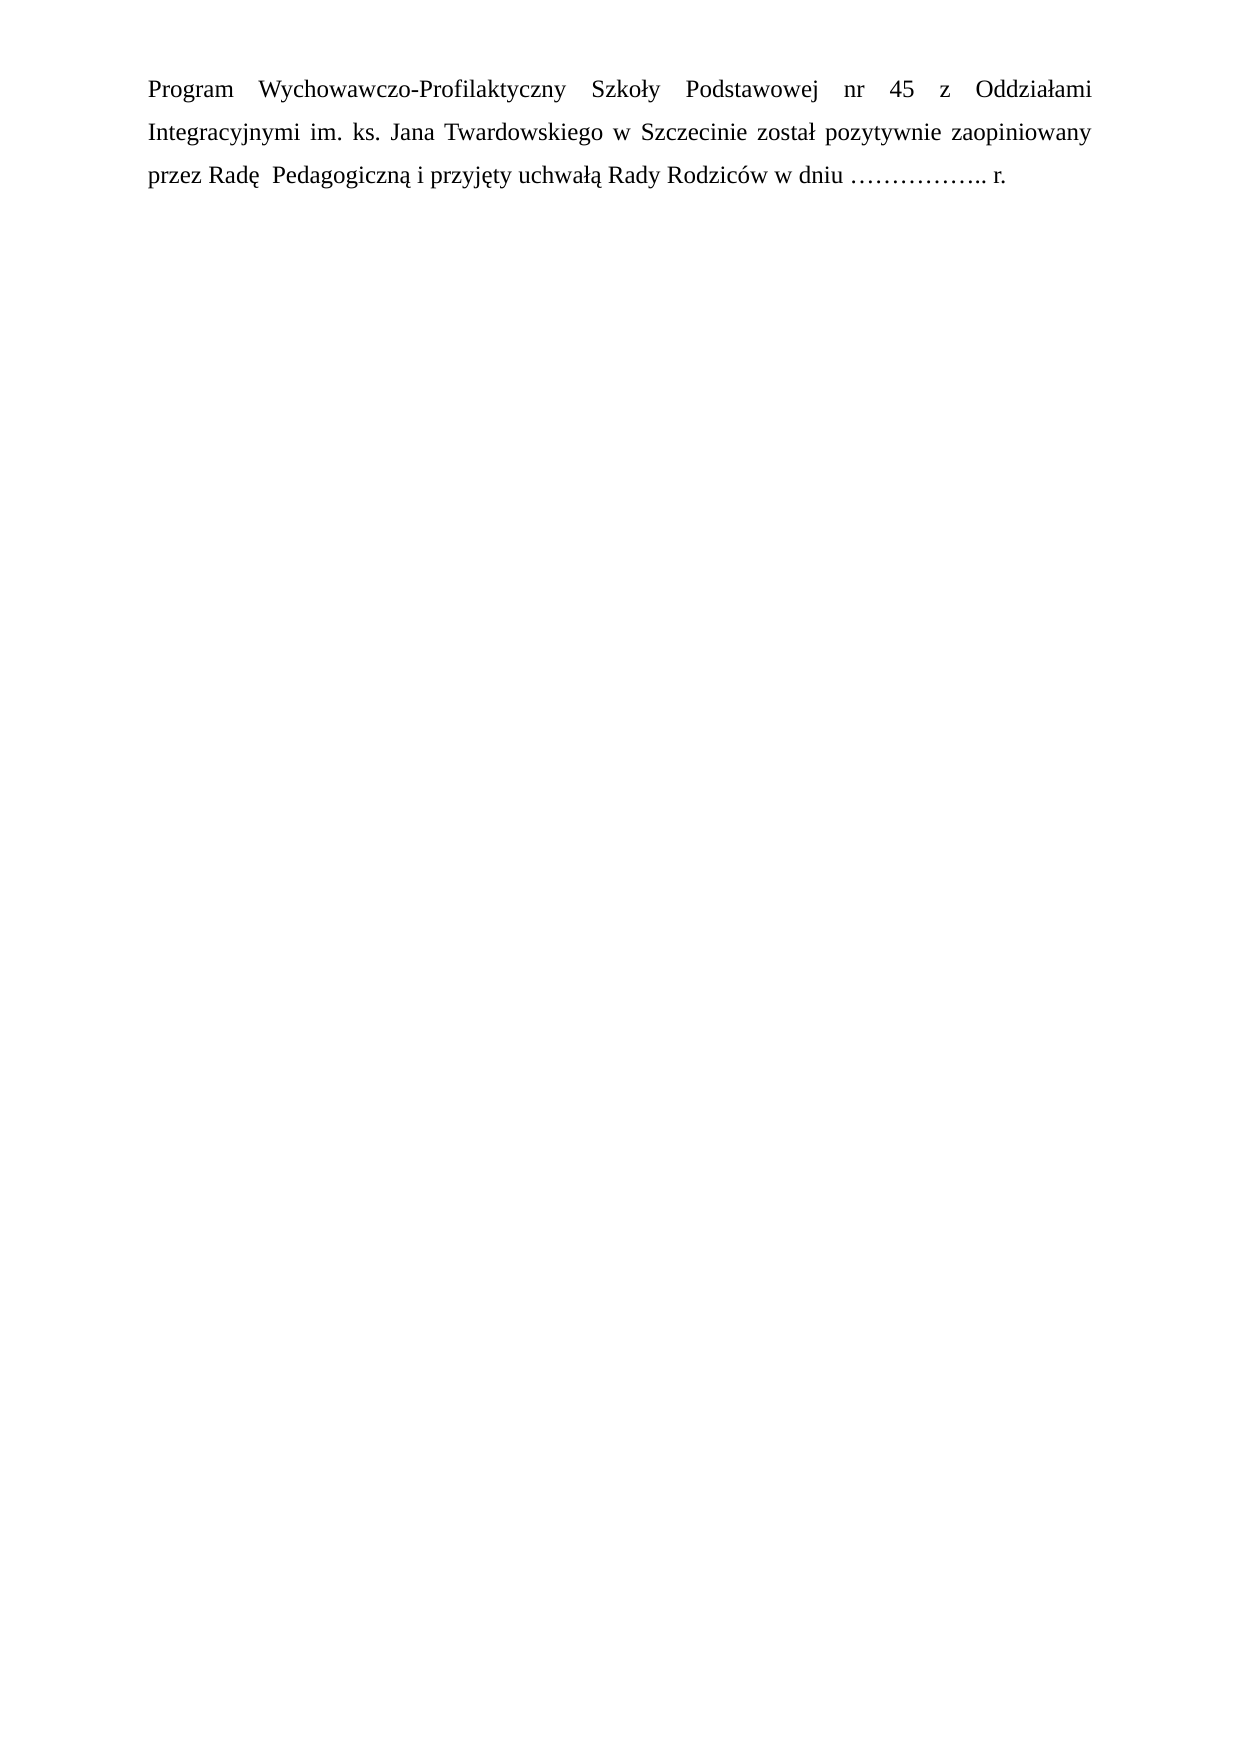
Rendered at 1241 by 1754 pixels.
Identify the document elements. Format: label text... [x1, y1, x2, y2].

text Program Wychowawczo-Profilaktyczny Szkoły Podstawowej nr 45 z Oddziałami Integracyjnymi im. ks. Jana Twardowskiego w Szczecinie został pozytywnie zaopiniowany przez Radę Pedagogiczną i przyjęty uchwałą Rady Rodziców w dniu …………….. r. [148, 74, 1093, 189]
